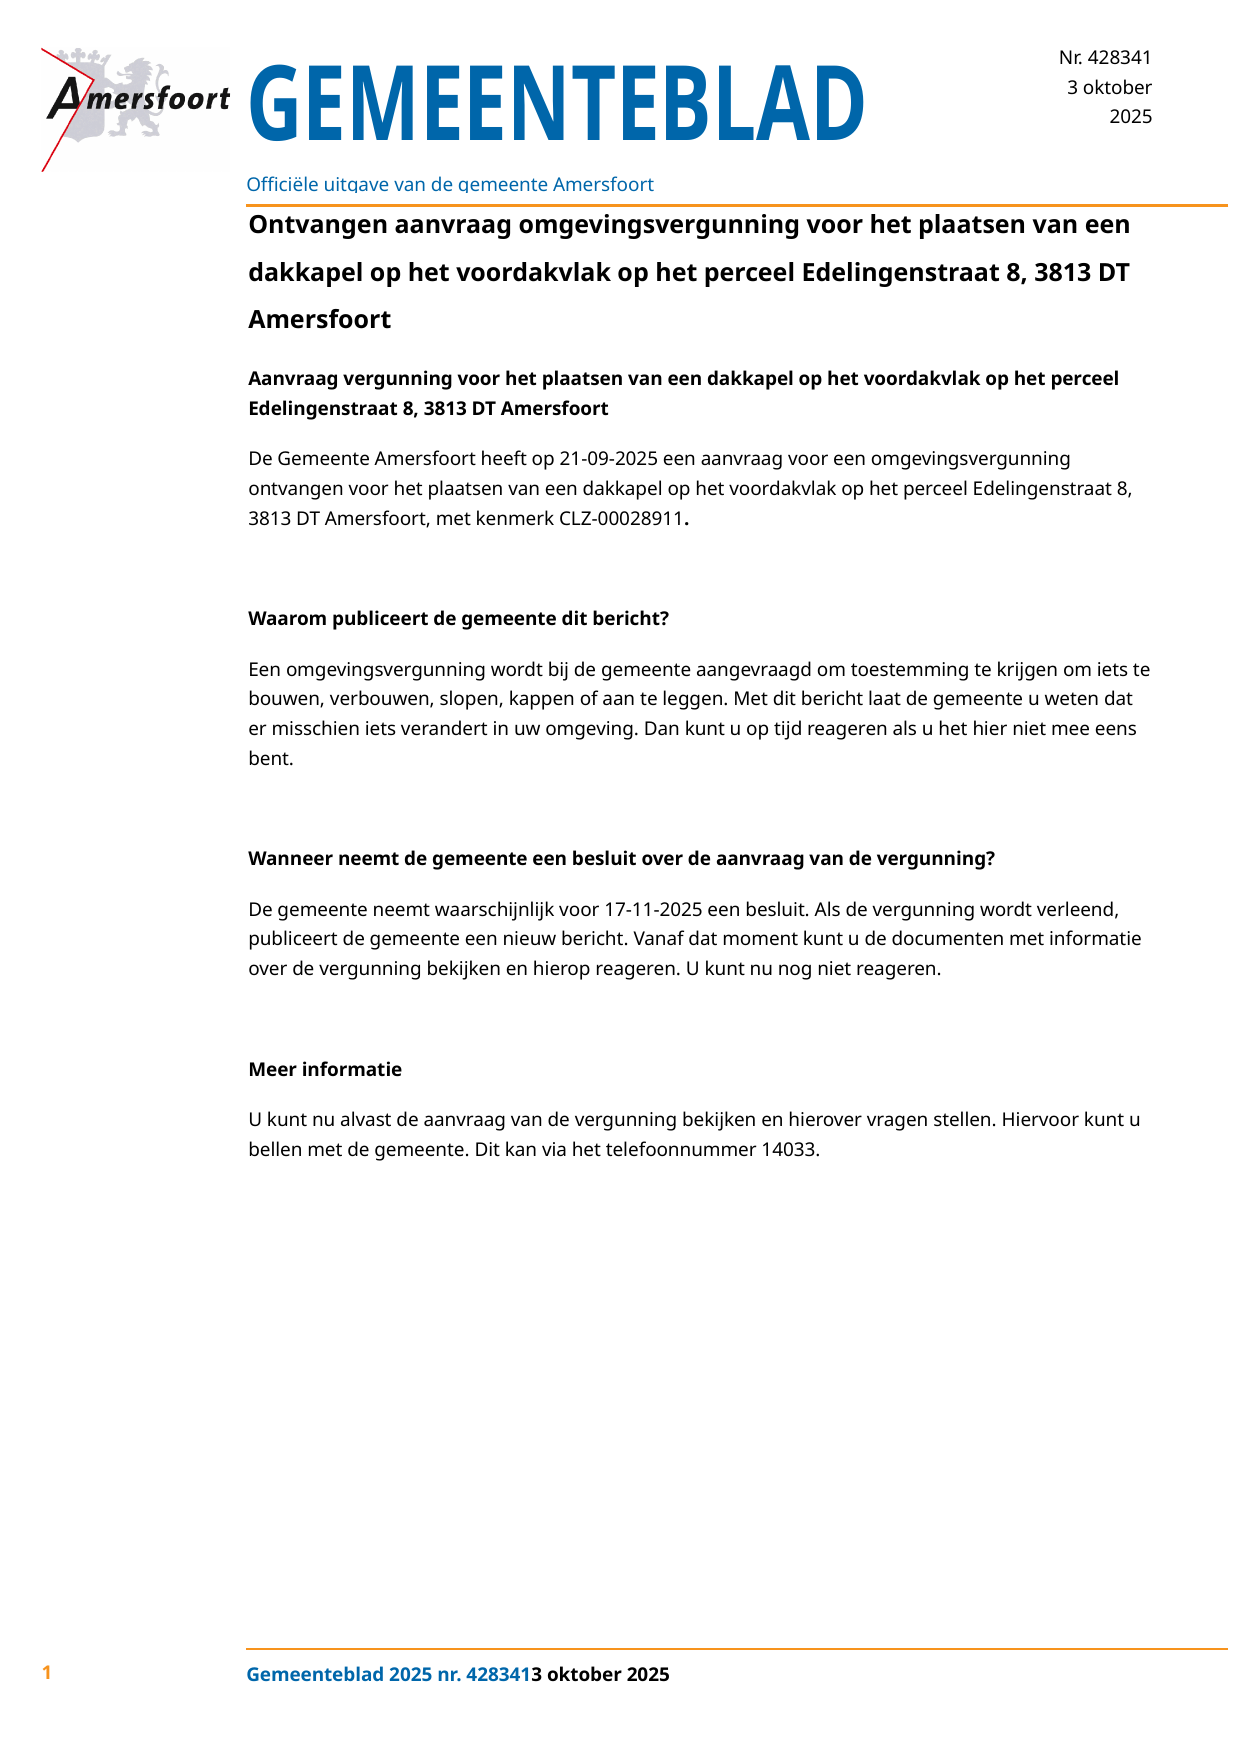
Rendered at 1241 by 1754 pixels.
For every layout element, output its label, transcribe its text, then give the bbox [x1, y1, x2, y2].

text Een omgevingsvergunning wordt bij de gemeente aangevraagd om toestemming te krijgen om iets te bouwen, verbouwen, slopen, kappen of aan te leggen. Met dit bericht laat de gemeente u weten dat er misschien iets verandert in uw omgeving. Dan kunt u op tijd reageren als u het hier niet mee eens bent. [248, 656, 1152, 770]
text De gemeente neemt waarschijnlijk voor 17-11-2025 een besluit. Als de vergunning wordt verleend, publiceert de gemeente een nieuw bericht. Vanaf dat moment kunt u de documenten met informatie over de vergunning bekijken en hierop reageren. U kunt nu nog niet reageren. [248, 896, 1152, 981]
text Aanvraag vergunning voor het plaatsen van een dakkapel op het voordakvlak op het perceel Edelingenstraat 8, 3813 DT Amersfoort [248, 366, 1152, 421]
text Waarom publiceert de gemeente dit bericht? [248, 606, 1152, 631]
text Ontvangen aanvraag omgevingsvergunning voor het plaatsen van een dakkapel op het voordakvlak op het perceel Edelingenstraat 8, 3813 DT Amersfoort [248, 207, 1152, 336]
text U kunt nu alvast de aanvraag van de vergunning bekijken en hierover vragen stellen. Hiervoor kunt u bellen met de gemeente. Dit kan via het telefoonnummer 14033. [248, 1106, 1152, 1162]
picture [41, 47, 231, 172]
text Meer informatie [248, 1056, 1152, 1082]
text De Gemeente Amersfoort heeft op 21-09-2025 een aanvraag voor een omgevingsvergunning ontvangen voor het plaatsen van een dakkapel op het voordakvlak op het perceel Edelingenstraat 8, 3813 DT Amersfoort, met kenmerk CLZ-00028911. [248, 446, 1152, 530]
text Wanneer neemt de gemeente een besluit over de aanvraag van de vergunning? [248, 846, 1152, 871]
